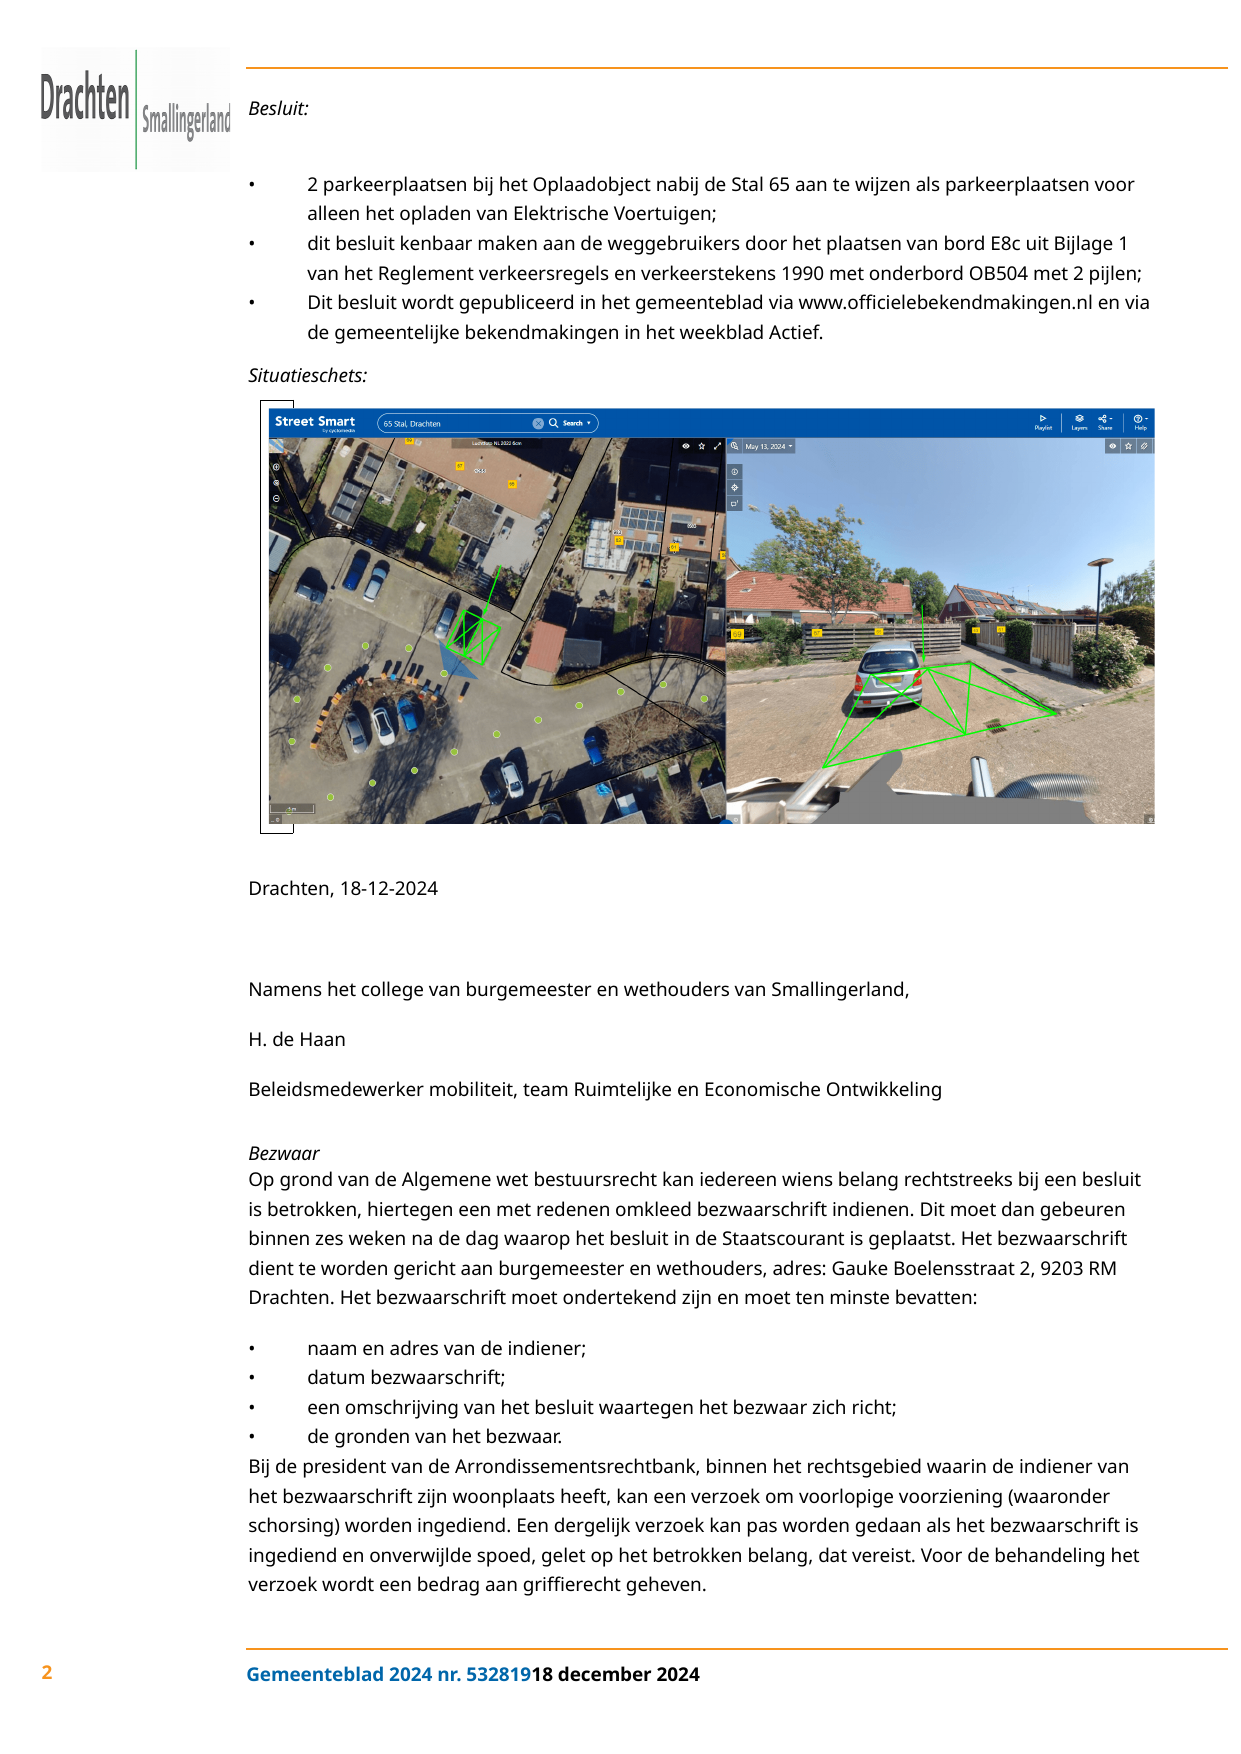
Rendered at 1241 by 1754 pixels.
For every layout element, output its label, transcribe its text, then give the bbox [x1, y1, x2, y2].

list de gronden van het bezwaar. [248, 1424, 1152, 1449]
list datum bezwaarschrift; [248, 1364, 1152, 1390]
text Situatieschets: [248, 362, 1152, 388]
text Namens het college van burgemeester en wethouders van Smallingerland, [248, 976, 1152, 1001]
list naam en adres van de indiener; [248, 1335, 1152, 1361]
text H. de Haan [248, 1026, 1152, 1052]
list een omschrijving van het besluit waartegen het bezwaar zich richt; [248, 1394, 1152, 1420]
text Beleidsmedewerker mobiliteit, team Ruimtelijke en Economische Ontwikkeling [248, 1077, 1152, 1102]
list Dit besluit wordt gepubliceerd in het gemeenteblad via www.officielebekendmakingen.nl en via de gemeentelijke bekendmakingen in het weekblad Actief. [248, 289, 1152, 344]
text Besluit: [248, 95, 1152, 121]
list dit besluit kenbaar maken aan de weggebruikers door het plaatsen van bord E8c uit Bijlage 1 van het Reglement verkeersregels en verkeerstekens 1990 met onderbord OB504 met 2 pijlen; [248, 230, 1152, 285]
text Op grond van de Algemene wet bestuursrecht kan iedereen wiens belang rechtstreeks bij een besluit is betrokken, hiertegen een met redenen omkleed bezwaarschrift indienen. Dit moet dan gebeuren binnen zes weken na de dag waarop het besluit in de Staatscourant is geplaatst. Het bezwaarschrift dient te worden gericht aan burgemeester en wethouders, adres: Gauke Boelensstraat 2, 9203 RM Drachten. Het bezwaarschrift moet ondertekend zijn en moet ten minste bevatten: [248, 1166, 1152, 1310]
text Bezwaar [248, 1141, 1152, 1166]
picture [268, 408, 1155, 824]
text Drachten, 18-12-2024 [248, 875, 1152, 901]
list 2 parkeerplaatsen bij het Oplaadobject nabij de Stal 65 aan te wijzen als parkeerplaatsen voor alleen het opladen van Elektrische Voertuigen; [248, 171, 1152, 226]
text Bij de president van de Arrondissementsrechtbank, binnen het rechtsgebied waarin de indiener van het bezwaarschrift zijn woonplaats heeft, kan een verzoek om voorlopige voorziening (waaronder schorsing) worden ingediend. Een dergelijk verzoek kan pas worden gedaan als het bezwaarschrift is ingediend en onverwijlde spoed, gelet op het betrokken belang, dat vereist. Voor de behandeling het verzoek wordt een bedrag aan griffierecht geheven. [248, 1453, 1152, 1597]
picture [41, 47, 231, 172]
